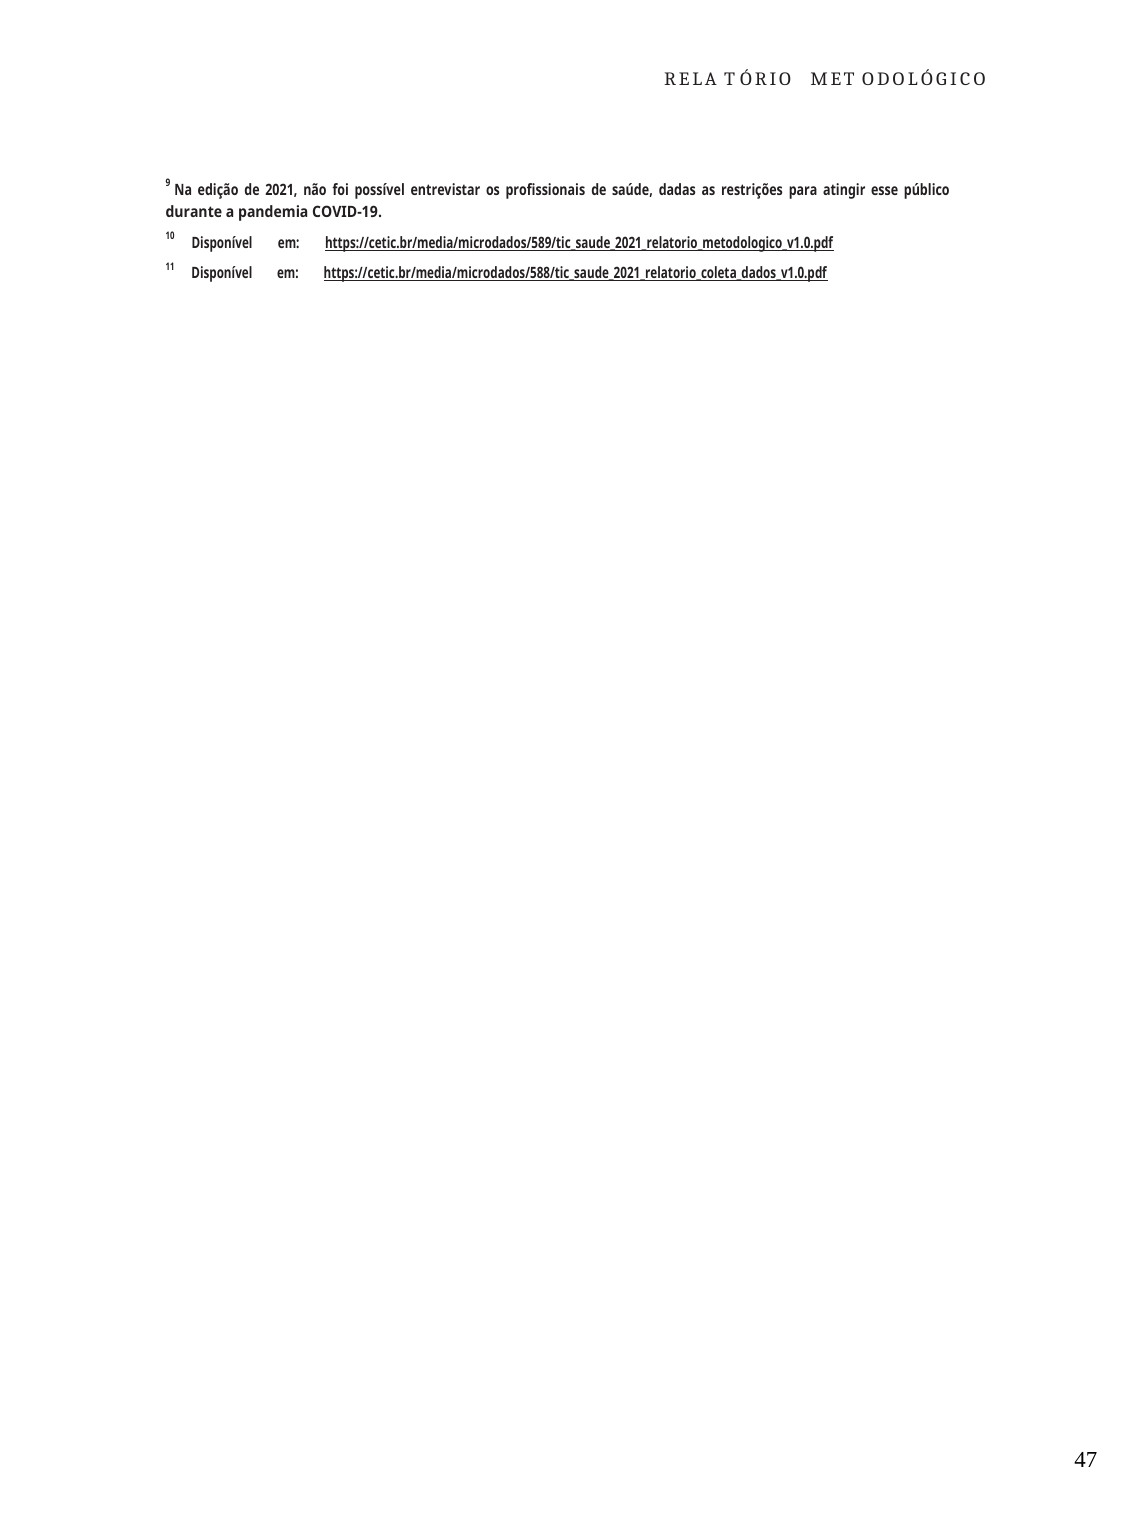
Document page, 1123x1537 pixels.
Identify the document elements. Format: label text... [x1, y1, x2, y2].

text 9 Na edição de 2021, não foi possível entrevistar os profissionais de saúde, dadas as restrições para atingir esse público durante a pandemia COVID-19. [165, 175, 959, 222]
text 10 Disponível em: https://cetic.br/media/microdados/589/tic_saude_2021_relatorio_metodologico_v1.0.pdf [165, 229, 1104, 253]
text 11 Disponível em: https://cetic.br/media/microdados/588/tic_saude_2021_relatorio_coleta_dados_v1.0.pdf [165, 259, 1104, 283]
